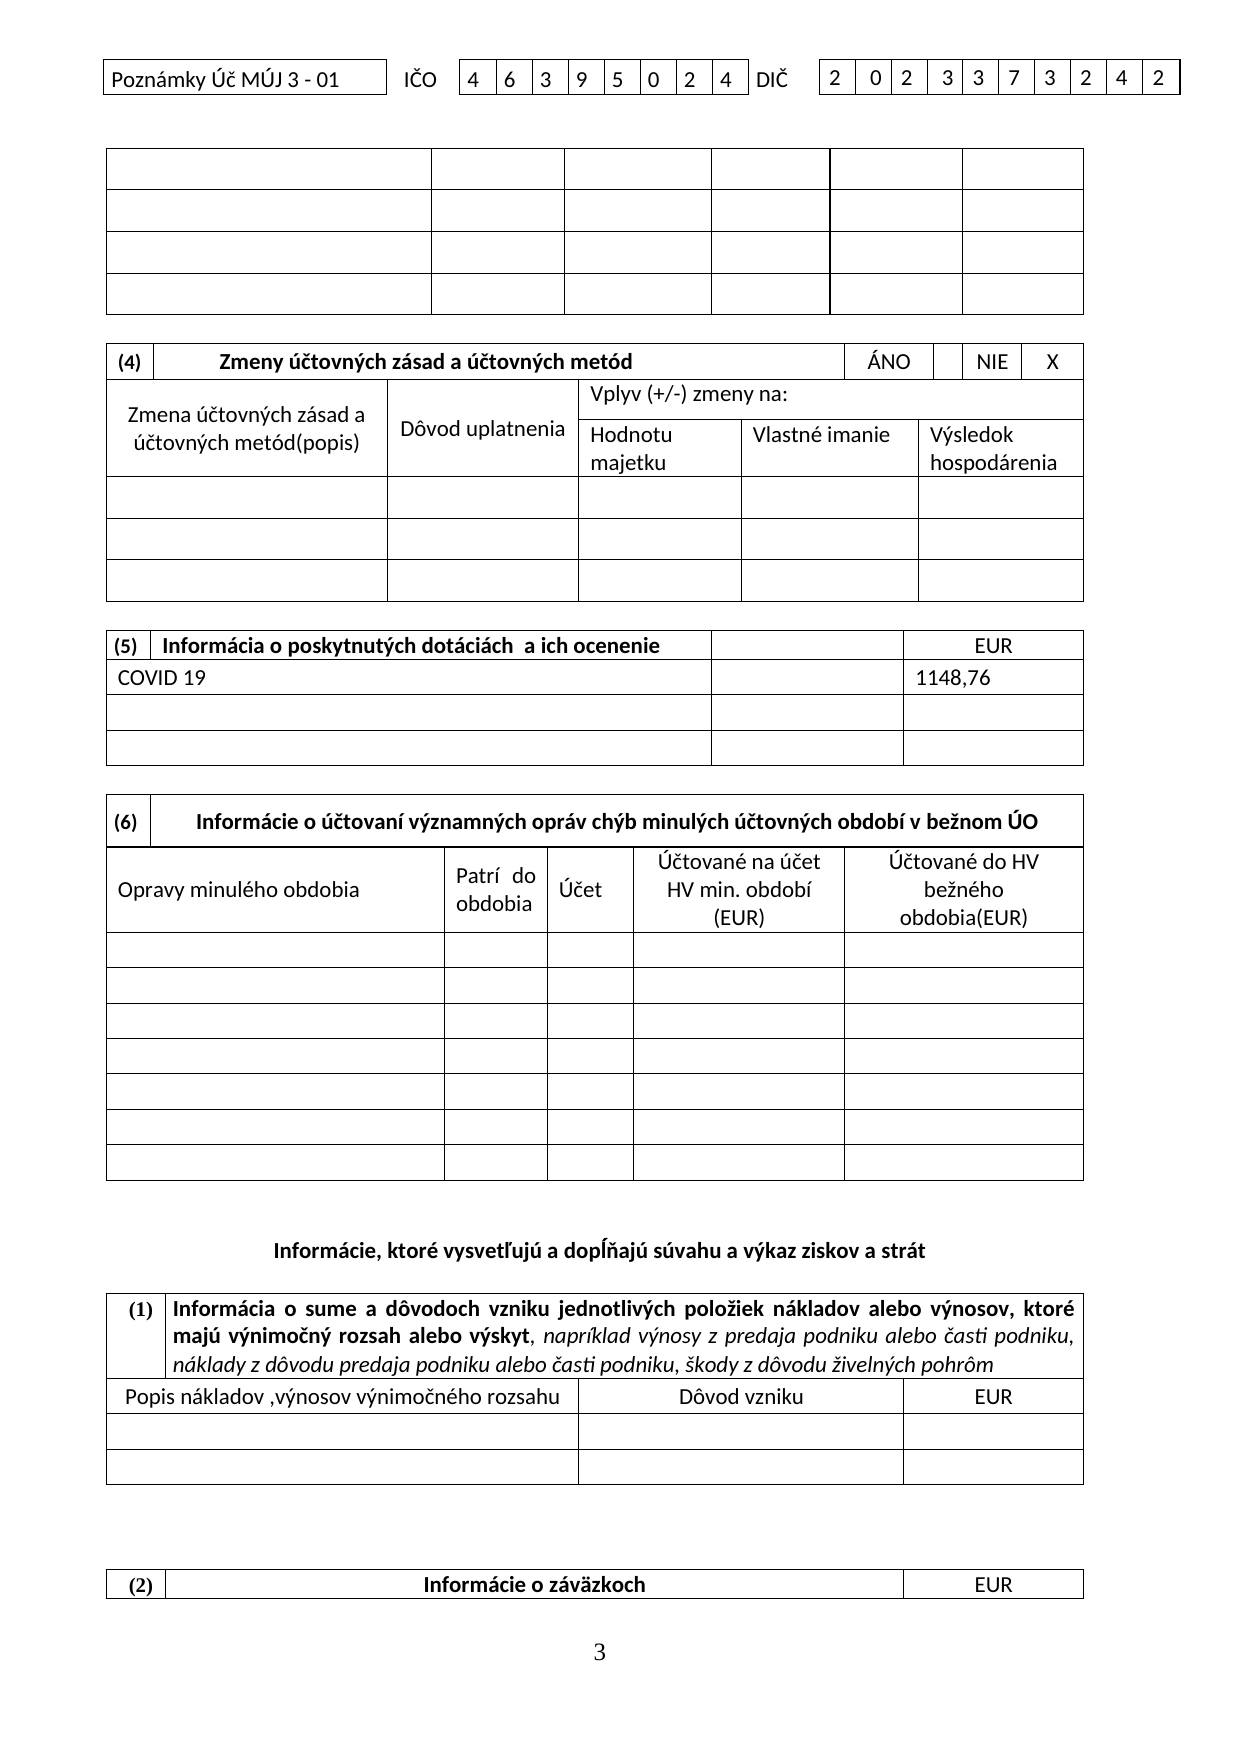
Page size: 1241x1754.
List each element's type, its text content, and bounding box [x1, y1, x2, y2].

table_cell [107, 232, 431, 272]
table_cell Účtované do HV bežného obdobia(EUR) [845, 848, 1083, 932]
table_cell [845, 1004, 1083, 1038]
table_cell [107, 190, 431, 231]
table_cell [107, 560, 387, 601]
table_cell [388, 477, 578, 517]
table_cell [445, 1074, 547, 1109]
table_cell Výsledok hospodárenia [919, 420, 1083, 476]
table_cell [548, 1145, 633, 1179]
table_cell [107, 274, 431, 314]
table_cell [548, 1004, 633, 1038]
table_header X [1022, 344, 1083, 378]
table_cell [107, 1074, 444, 1109]
table_cell [634, 1110, 844, 1144]
table_cell [548, 1074, 633, 1109]
table_cell [831, 274, 962, 314]
table_cell [712, 274, 829, 314]
table_cell Dôvod uplatnenia [388, 380, 578, 476]
table_cell [742, 477, 918, 517]
table_cell Dôvod vzniku [579, 1379, 903, 1413]
table_cell [634, 968, 844, 1002]
table_cell [445, 1039, 547, 1073]
table_cell [432, 190, 564, 231]
table_header ÁNO [845, 344, 933, 378]
table_cell [107, 1450, 578, 1484]
table_cell [712, 232, 829, 272]
table_header [107, 1570, 165, 1598]
table_cell [565, 232, 711, 272]
table_header EUR [904, 631, 1083, 659]
table_cell [107, 731, 711, 765]
table_cell [107, 1004, 444, 1038]
table_cell [579, 1450, 903, 1484]
table_cell Opravy minulého obdobia [107, 848, 444, 932]
table_cell [445, 933, 547, 967]
table_cell [904, 695, 1083, 729]
table_cell [963, 190, 1083, 231]
table_cell Popis nákladov ,výnosov výnimočného rozsahu [107, 1379, 578, 1413]
table_cell [831, 149, 962, 189]
table_cell [548, 1110, 633, 1144]
table_cell [107, 1414, 578, 1448]
table_cell Vlastné imanie [742, 420, 918, 476]
table_cell [107, 519, 387, 559]
table_cell [963, 274, 1083, 314]
table_cell [548, 968, 633, 1002]
table_cell [432, 149, 564, 189]
table_header [712, 631, 903, 659]
table_cell [445, 1110, 547, 1144]
table_cell Hodnotu majetku [579, 420, 741, 476]
table_cell [904, 1414, 1083, 1448]
table_cell [963, 232, 1083, 272]
table_cell [634, 1074, 844, 1109]
table_cell [565, 274, 711, 314]
table_cell [712, 149, 829, 189]
table_cell [963, 149, 1083, 189]
table_cell COVID 19 [107, 660, 711, 694]
table_cell [634, 1039, 844, 1073]
table_cell [579, 1414, 903, 1448]
table_cell [107, 149, 431, 189]
table_header [107, 631, 150, 659]
table_cell [742, 519, 918, 559]
table_cell [445, 1004, 547, 1038]
text Informácie, ktoré vysvetľujú a dopĺňajú súvahu a výkaz ziskov a strát [106, 1237, 1092, 1264]
table_cell [107, 695, 711, 729]
table_cell [845, 1110, 1083, 1144]
table_cell [712, 660, 903, 694]
table_cell EUR [904, 1379, 1083, 1413]
table_header [934, 344, 962, 378]
table_cell [107, 1039, 444, 1073]
table_header EUR [904, 1570, 1083, 1598]
table_cell Účet [548, 848, 633, 932]
table_cell Zmena účtovných zásad a účtovných metód(popis) [107, 380, 387, 476]
table_cell [579, 519, 741, 559]
table_header Zmeny účtovných zásad a účtovných metód [154, 344, 844, 378]
table_cell [634, 1145, 844, 1179]
table_cell [445, 1145, 547, 1179]
table_cell [107, 477, 387, 517]
table_cell [845, 1074, 1083, 1109]
table_header Informácie o účtovaní významných opráv chýb minulých účtovných období v bežnom ÚO [151, 795, 1083, 846]
table_cell [432, 274, 564, 314]
table_cell [919, 519, 1083, 559]
table_cell [107, 1110, 444, 1144]
table_cell [107, 968, 444, 1002]
table_cell [742, 560, 918, 601]
table_cell [565, 190, 711, 231]
table_cell [845, 968, 1083, 1002]
table_cell [831, 232, 962, 272]
table_cell Vplyv (+/-) zmeny na: [579, 380, 1083, 419]
table_cell [548, 933, 633, 967]
table_cell [565, 149, 711, 189]
table_cell [388, 519, 578, 559]
table_cell [919, 477, 1083, 517]
table_cell [904, 731, 1083, 765]
table_cell [107, 1145, 444, 1179]
table_cell [712, 731, 903, 765]
table_cell 1148,76 [904, 660, 1083, 694]
table_header [107, 344, 153, 378]
table_cell [445, 968, 547, 1002]
table_cell [845, 933, 1083, 967]
table_header Informácia o poskytnutých dotáciách a ich ocenenie [151, 631, 711, 659]
table_cell [712, 695, 903, 729]
table_header [107, 1294, 165, 1378]
table_cell [845, 1039, 1083, 1073]
table_cell [904, 1450, 1083, 1484]
table_header [107, 795, 150, 846]
table_cell Patrí do obdobia [445, 848, 547, 932]
table_header NIE [963, 344, 1021, 378]
table_cell [548, 1039, 633, 1073]
table_cell [107, 933, 444, 967]
table_cell [579, 477, 741, 517]
table_cell [579, 560, 741, 601]
table_cell Účtované na účet HV min. období (EUR) [634, 848, 844, 932]
table_cell [712, 190, 829, 231]
table_header Informácia o sume a dôvodoch vzniku jednotlivých položiek nákladov alebo výnosov, ktoré majú výnimočný rozsah alebo výskyt, napríklad výnosy z predaja podniku alebo časti podniku, náklady z dôvodu predaja podniku alebo časti podniku, škody z dôvodu živelných pohrôm [166, 1294, 1083, 1378]
table_cell [432, 232, 564, 272]
table_cell [919, 560, 1083, 601]
table_cell [388, 560, 578, 601]
table_cell [831, 190, 962, 231]
table_header Informácie o záväzkoch [166, 1570, 903, 1598]
table_cell [634, 933, 844, 967]
table_cell [845, 1145, 1083, 1179]
table_cell [634, 1004, 844, 1038]
